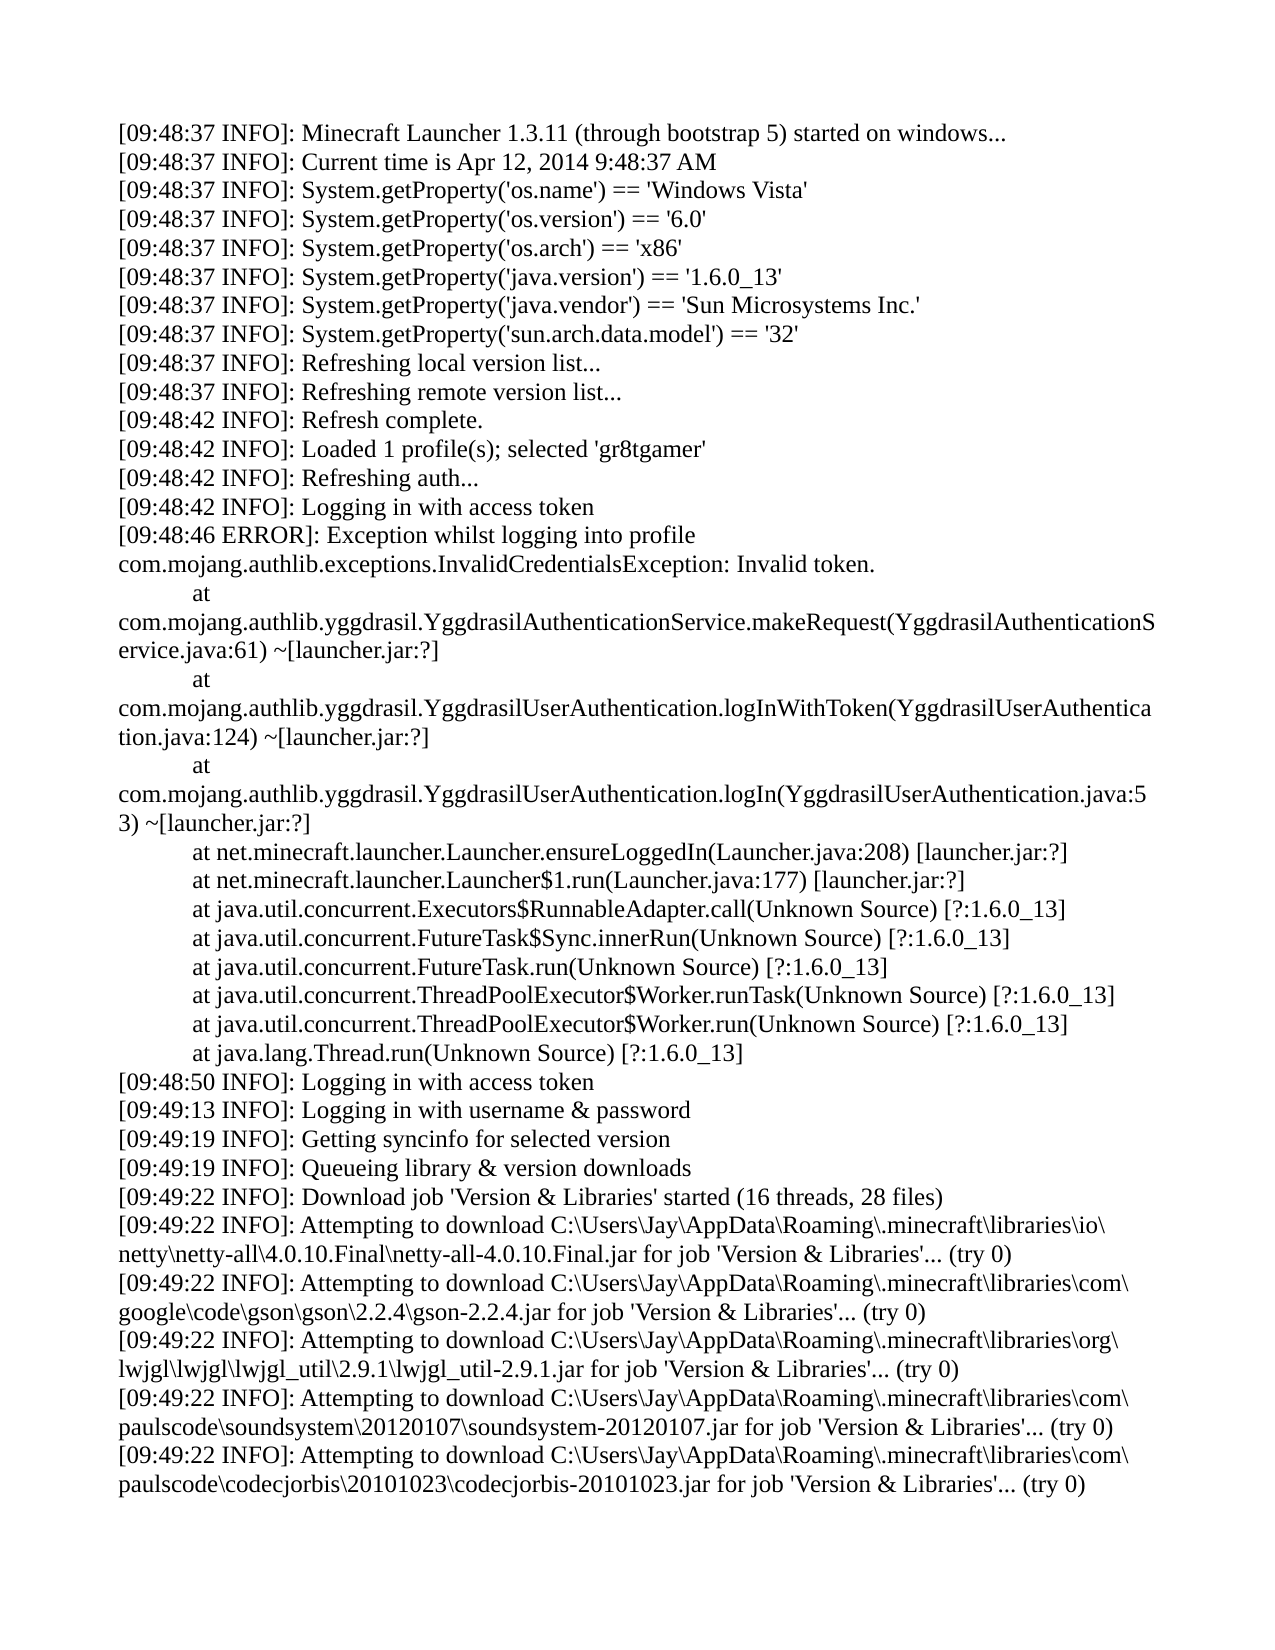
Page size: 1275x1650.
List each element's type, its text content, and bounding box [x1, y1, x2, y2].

text at net.minecraft.launcher.Launcher$1.run(Launcher.java:177) [launcher.jar:?] [118, 866, 1157, 894]
text [09:48:42 INFO]: Refreshing auth... [118, 463, 1157, 492]
text [09:48:37 INFO]: System.getProperty('java.vendor') == 'Sun Microsystems Inc.' [118, 291, 1157, 319]
text [09:48:37 INFO]: Minecraft Launcher 1.3.11 (through bootstrap 5) started on windows... [118, 118, 1157, 147]
text [09:48:37 INFO]: Refreshing remote version list... [118, 377, 1157, 406]
text [09:49:22 INFO]: Download job 'Version & Libraries' started (16 threads, 28 files) [118, 1182, 1157, 1211]
text [09:48:37 INFO]: System.getProperty('os.arch') == 'x86' [118, 233, 1157, 262]
text [09:48:37 INFO]: Current time is Apr 12, 2014 9:48:37 AM [118, 147, 1157, 176]
text [09:48:37 INFO]: System.getProperty('java.version') == '1.6.0_13' [118, 262, 1157, 291]
text [09:49:19 INFO]: Getting syncinfo for selected version [118, 1124, 1157, 1153]
text at java.util.concurrent.ThreadPoolExecutor$Worker.run(Unknown Source) [?:1.6.0_13] [118, 1009, 1157, 1038]
text [09:48:42 INFO]: Refresh complete. [118, 406, 1157, 434]
text [09:49:22 INFO]: Attempting to download C:\Users\Jay\AppData\Roaming\.minecraft\libraries\org\lwjgl\lwjgl\lwjgl_util\2.9.1\lwjgl_util-2.9.1.jar for job 'Version & Libraries'... (try 0) [118, 1326, 1157, 1383]
text [09:49:19 INFO]: Queueing library & version downloads [118, 1153, 1157, 1182]
text at java.lang.Thread.run(Unknown Source) [?:1.6.0_13] [118, 1038, 1157, 1067]
text [09:49:22 INFO]: Attempting to download C:\Users\Jay\AppData\Roaming\.minecraft\libraries\io\netty\netty-all\4.0.10.Final\netty-all-4.0.10.Final.jar for job 'Version & Libraries'... (try 0) [118, 1211, 1157, 1268]
text at java.util.concurrent.Executors$RunnableAdapter.call(Unknown Source) [?:1.6.0_13] [118, 894, 1157, 923]
text at com.mojang.authlib.yggdrasil.YggdrasilUserAuthentication.logInWithToken(YggdrasilUserAuthentication.java:124) ~[launcher.jar:?] [118, 664, 1157, 751]
text [09:48:46 ERROR]: Exception whilst logging into profile [118, 521, 1157, 549]
text at java.util.concurrent.FutureTask.run(Unknown Source) [?:1.6.0_13] [118, 952, 1157, 981]
text at net.minecraft.launcher.Launcher.ensureLoggedIn(Launcher.java:208) [launcher.jar:?] [118, 837, 1157, 866]
text [09:49:22 INFO]: Attempting to download C:\Users\Jay\AppData\Roaming\.minecraft\libraries\com\google\code\gson\gson\2.2.4\gson-2.2.4.jar for job 'Version & Libraries'... (try 0) [118, 1268, 1157, 1326]
text [09:49:22 INFO]: Attempting to download C:\Users\Jay\AppData\Roaming\.minecraft\libraries\com\paulscode\soundsystem\20120107\soundsystem-20120107.jar for job 'Version & Libraries'... (try 0) [118, 1383, 1157, 1441]
text [09:48:50 INFO]: Logging in with access token [118, 1067, 1157, 1096]
text [09:48:37 INFO]: Refreshing local version list... [118, 348, 1157, 377]
text at java.util.concurrent.FutureTask$Sync.innerRun(Unknown Source) [?:1.6.0_13] [118, 923, 1157, 952]
text at java.util.concurrent.ThreadPoolExecutor$Worker.runTask(Unknown Source) [?:1.6.0_13] [118, 981, 1157, 1009]
text [09:48:42 INFO]: Loaded 1 profile(s); selected 'gr8tgamer' [118, 434, 1157, 463]
text [09:49:13 INFO]: Logging in with username & password [118, 1096, 1157, 1124]
text com.mojang.authlib.exceptions.InvalidCredentialsException: Invalid token. [118, 549, 1157, 578]
text [09:49:22 INFO]: Attempting to download C:\Users\Jay\AppData\Roaming\.minecraft\libraries\com\paulscode\codecjorbis\20101023\codecjorbis-20101023.jar for job 'Version & Libraries'... (try 0) [118, 1441, 1157, 1498]
text [09:48:37 INFO]: System.getProperty('os.version') == '6.0' [118, 204, 1157, 233]
text at com.mojang.authlib.yggdrasil.YggdrasilUserAuthentication.logIn(YggdrasilUserAuthentication.java:53) ~[launcher.jar:?] [118, 751, 1157, 837]
text [09:48:37 INFO]: System.getProperty('os.name') == 'Windows Vista' [118, 176, 1157, 204]
text [09:48:42 INFO]: Logging in with access token [118, 492, 1157, 521]
text [09:48:37 INFO]: System.getProperty('sun.arch.data.model') == '32' [118, 319, 1157, 348]
text at com.mojang.authlib.yggdrasil.YggdrasilAuthenticationService.makeRequest(YggdrasilAuthenticationService.java:61) ~[launcher.jar:?] [118, 578, 1157, 664]
